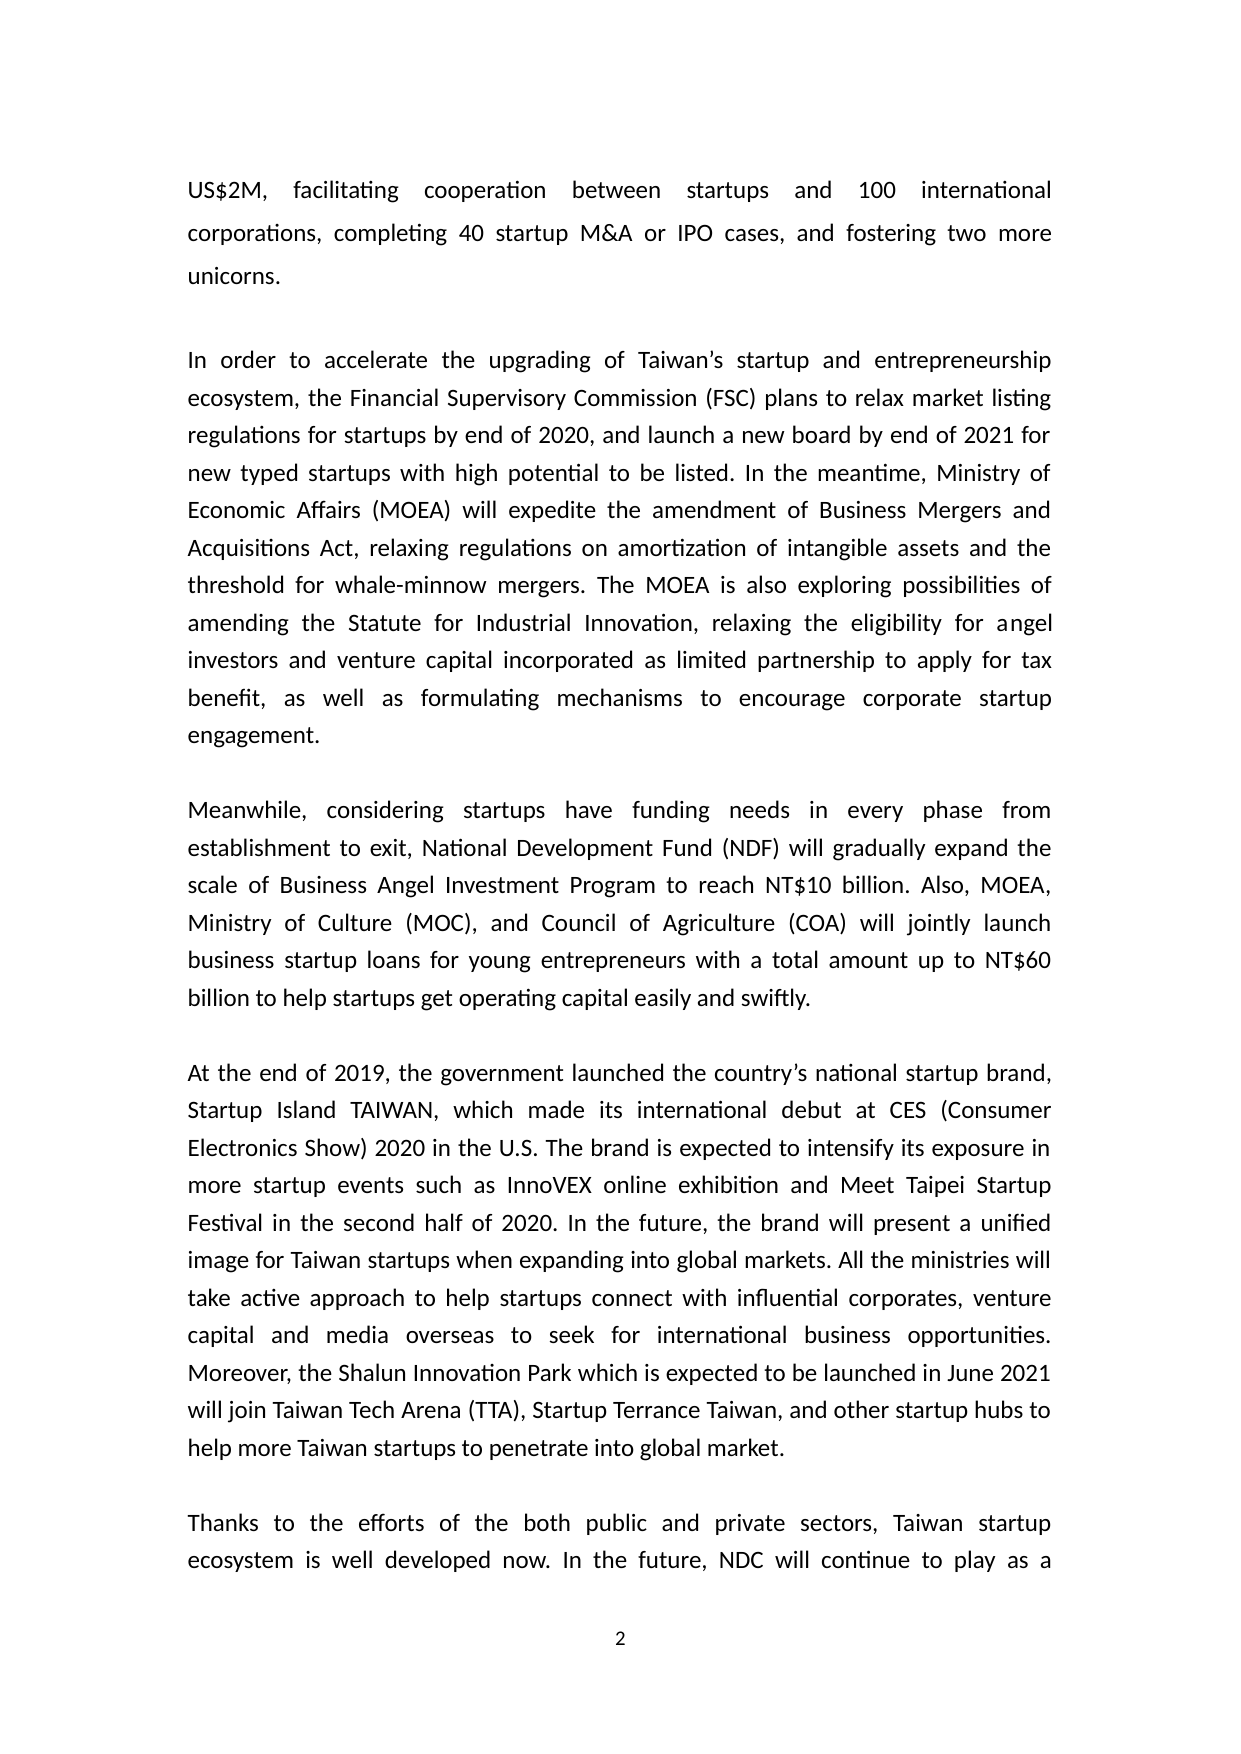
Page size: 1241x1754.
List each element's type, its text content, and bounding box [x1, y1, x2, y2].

text In order to accelerate the upgrading of Taiwan’s startup and entrepreneurship ecosystem, the Financial Supervisory Commission (FSC) plans to relax market listing regulations for startups by end of 2020, and launch a new board by end of 2021 for new typed startups with high potential to be listed. In the meantime, Ministry of Economic Affairs (MOEA) will expedite the amendment of Business Mergers and Acquisitions Act, relaxing regulations on amortization of intangible assets and the threshold for whale-minnow mergers. The MOEA is also exploring possibilities of amending the Statute for Industrial Innovation, relaxing the eligibility for angel investors and venture capital incorporated as limited partnership to apply for tax benefit, as well as formulating mechanisms to encourage corporate startup engagement. [187, 335, 1053, 747]
text US$2M, facilitating cooperation between startups and 100 international corporations, completing 40 startup M&A or IPO cases, and fostering two more unicorns. [187, 164, 1053, 288]
text Meanwhile, considering startups have funding needs in every phase from establishment to exit, National Development Fund (NDF) will gradually expand the scale of Business Angel Investment Program to reach NT$10 billion. Also, MOEA, Ministry of Culture (MOC), and Council of Agriculture (COA) will jointly launch business startup loans for young entrepreneurs with a total amount up to NT$60 billion to help startups get operating capital easily and swiftly. [187, 785, 1053, 1010]
text Thanks to the efforts of the both public and private sectors, Taiwan startup ecosystem is well developed now. In the future, NDC will continue to play as a [187, 1497, 1053, 1572]
text At the end of 2019, the government launched the country’s national startup brand, Startup Island TAIWAN, which made its international debut at CES (Consumer Electronics Show) 2020 in the U.S. The brand is expected to intensify its exposure in more startup events such as InnoVEX online exhibition and Meet Taipei Startup Festival in the second half of 2020. In the future, the brand will present a unified image for Taiwan startups when expanding into global markets. All the ministries will take active approach to help startups connect with influential corporates, venture capital and media overseas to seek for international business opportunities. Moreover, the Shalun Innovation Park which is expected to be launched in June 2021 will join Taiwan Tech Arena (TTA), Startup Terrance Taiwan, and other startup hubs to help more Taiwan startups to penetrate into global market. [187, 1047, 1053, 1460]
